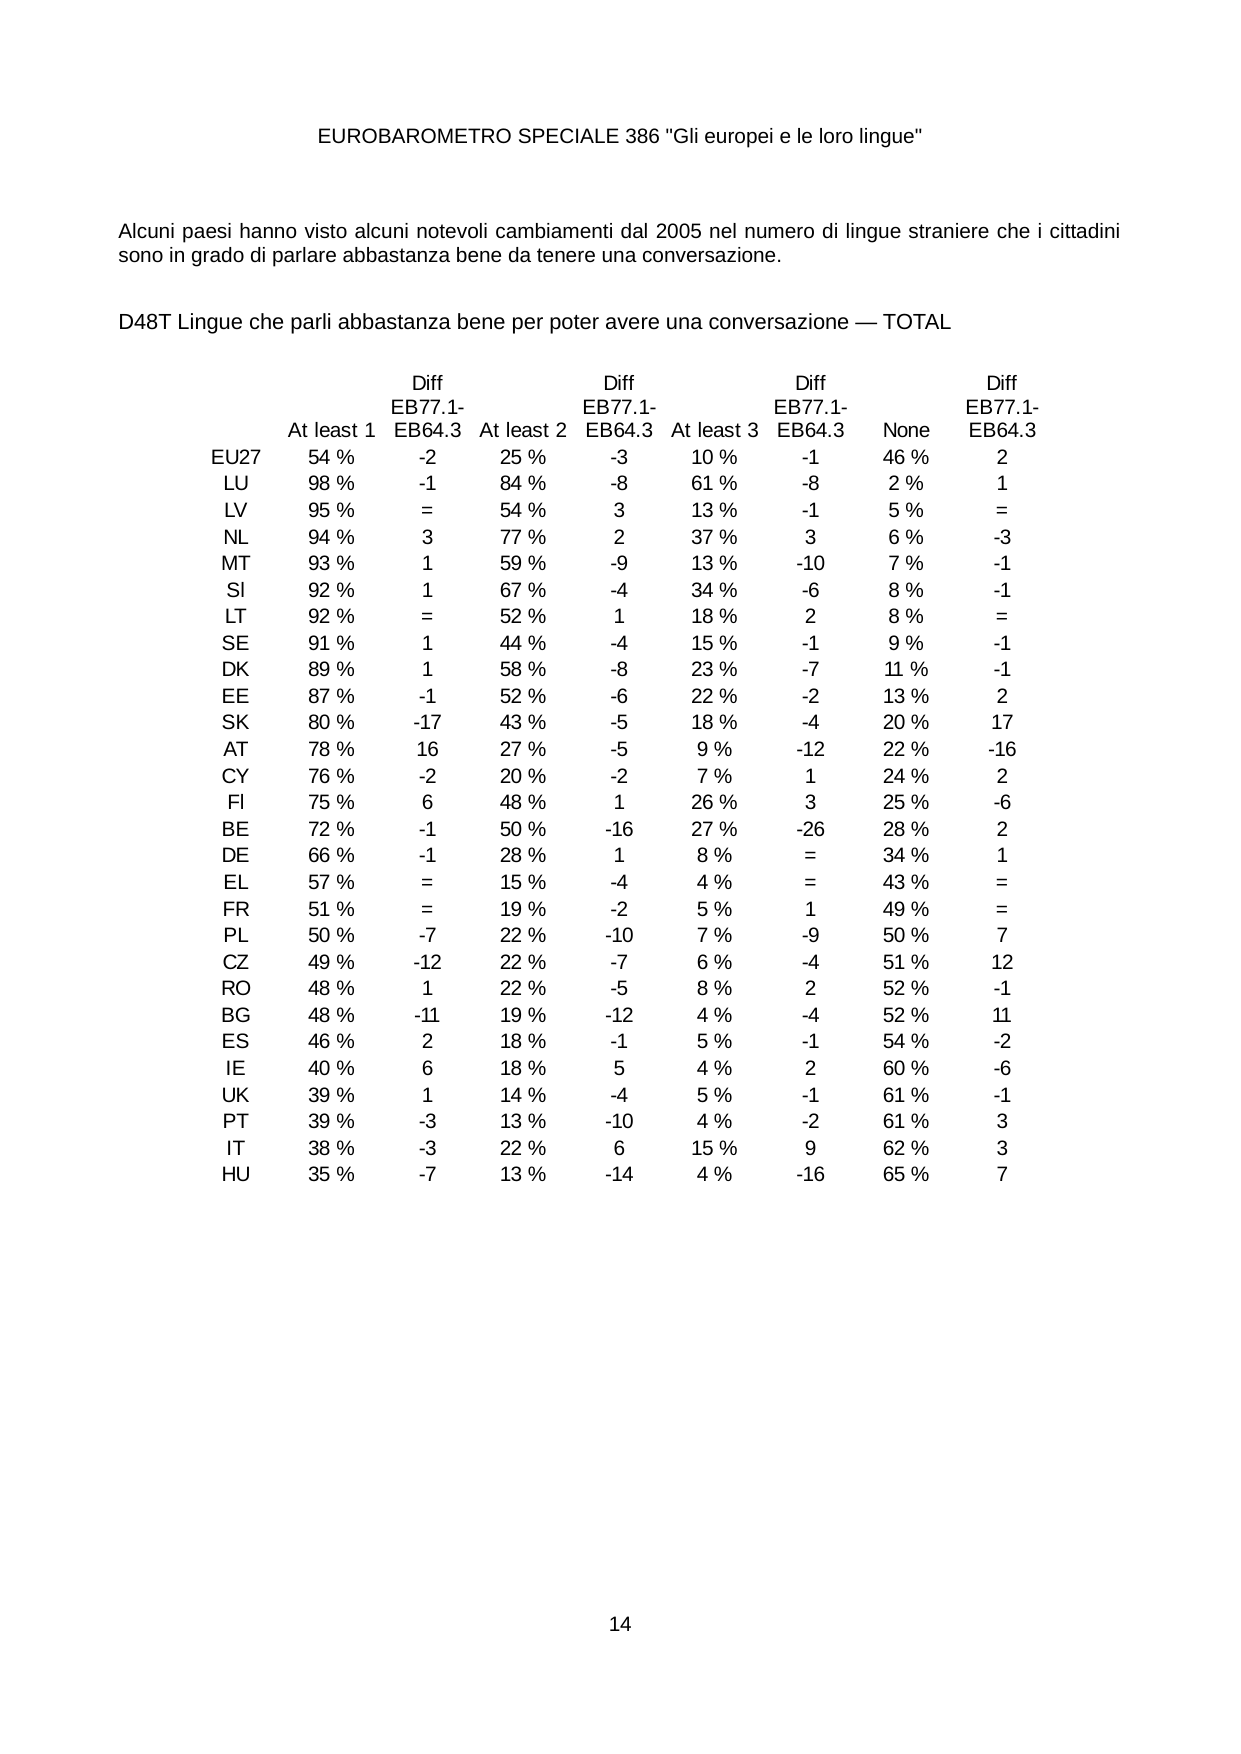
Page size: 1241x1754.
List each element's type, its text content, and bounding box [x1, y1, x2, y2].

text D48T Lingue che parli abbastanza bene per poter avere una conversazione — TOTAL [118, 309, 1122, 334]
text Alcuni paesi hanno visto alcuni notevoli cambiamenti dal 2005 nel numero di lingue straniere che i cittadini sono in grado di parlare abbastanza bene da tenere una conversazione. [118, 219, 1122, 267]
